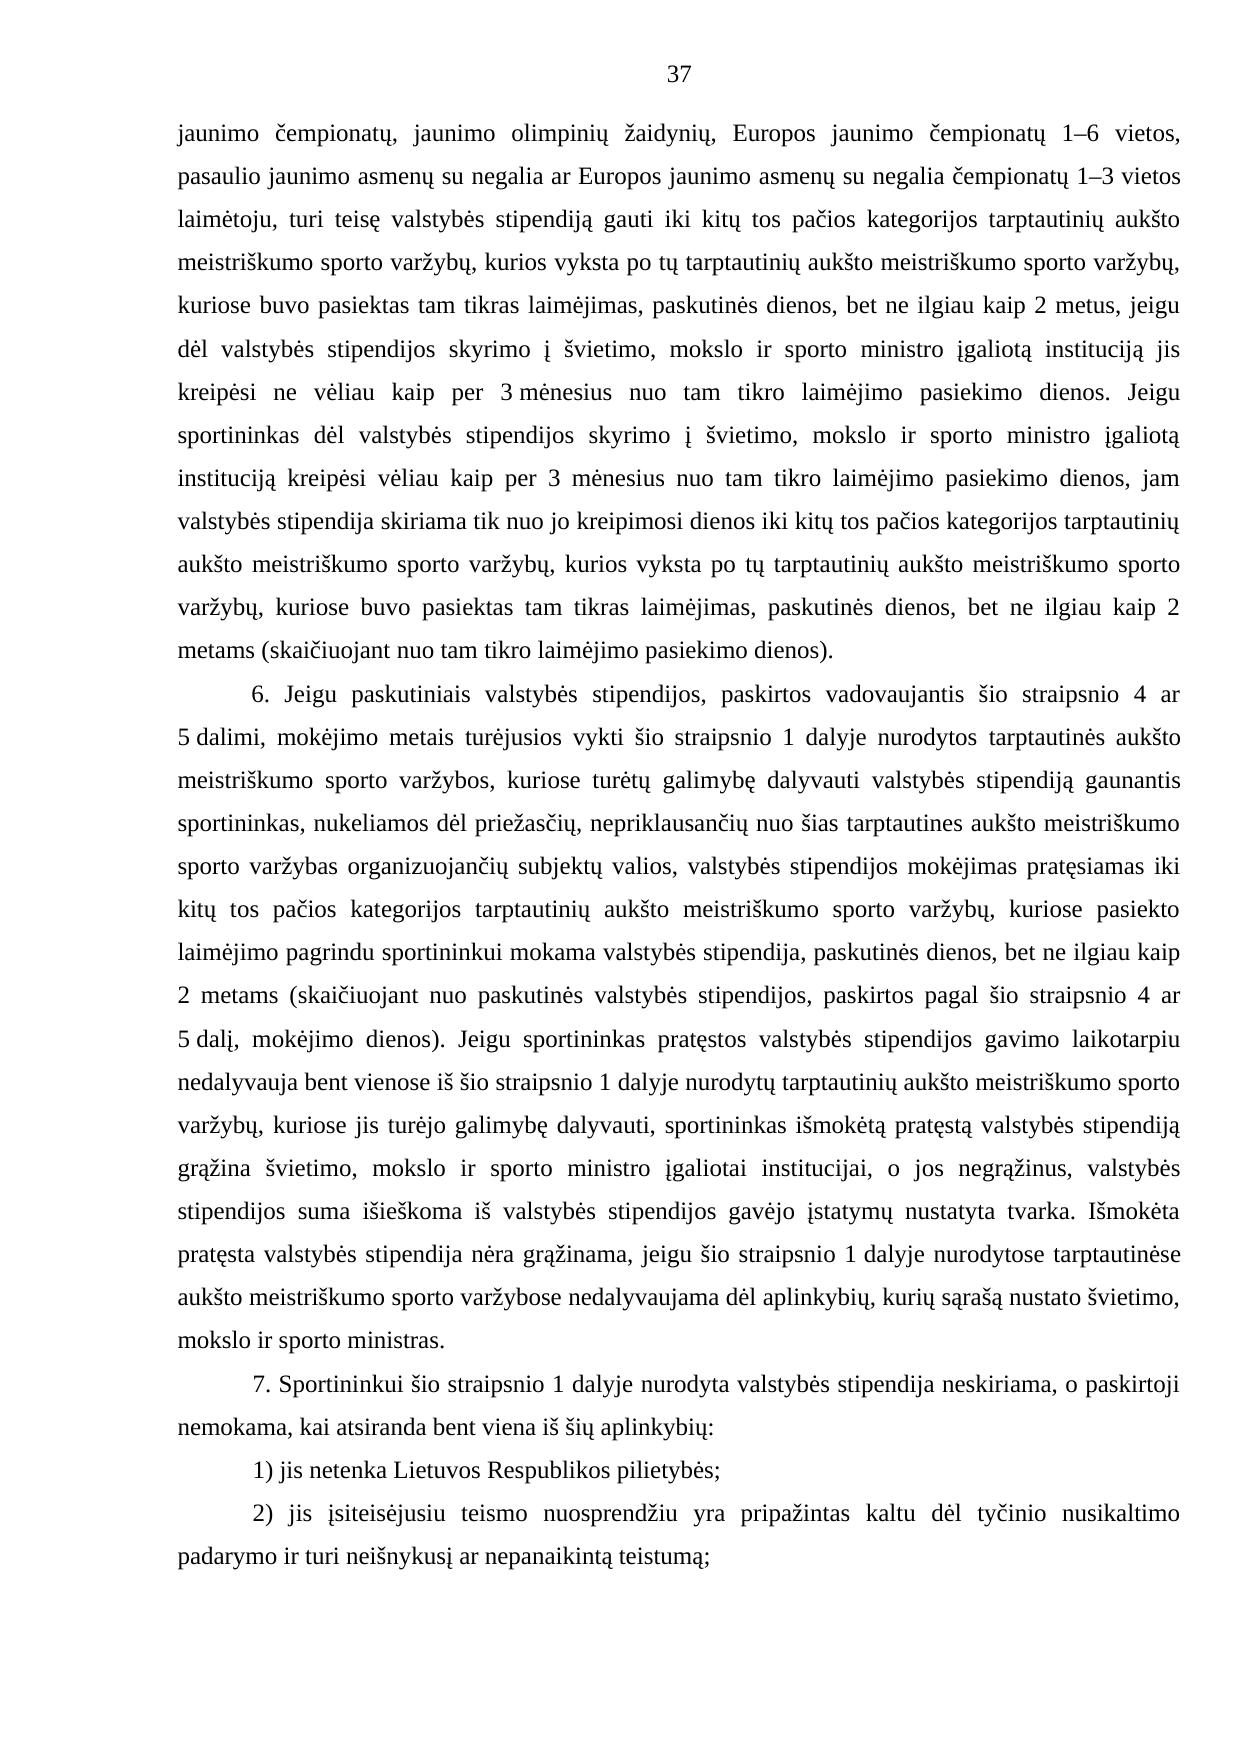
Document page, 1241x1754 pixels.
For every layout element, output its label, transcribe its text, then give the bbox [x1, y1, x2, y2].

text 7. Sportininkui šio straipsnio 1 dalyje nurodyta valstybės stipendija neskiriama, o paskirtoji nemokama, kai atsiranda bent viena iš šių aplinkybių: [177, 1369, 1181, 1441]
text 6. Jeigu paskutiniais valstybės stipendijos, paskirtos vadovaujantis šio straipsnio 4 ar 5 dalimi, mokėjimo metais turėjusios vykti šio straipsnio 1 dalyje nurodytos tarptautinės aukšto meistriškumo sporto varžybos, kuriose turėtų galimybę dalyvauti valstybės stipendiją gaunantis sportininkas, nukeliamos dėl priežasčių, nepriklausančių nuo šias tarptautines aukšto meistriškumo sporto varžybas organizuojančių subjektų valios, valstybės stipendijos mokėjimas pratęsiamas iki kitų tos pačios kategorijos tarptautinių aukšto meistriškumo sporto varžybų, kuriose pasiekto laimėjimo pagrindu sportininkui mokama valstybės stipendija, paskutinės dienos, bet ne ilgiau kaip 2 metams (skaičiuojant nuo paskutinės valstybės stipendijos, paskirtos pagal šio straipsnio 4 ar 5 dalį, mokėjimo dienos). Jeigu sportininkas pratęstos valstybės stipendijos gavimo laikotarpiu nedalyvauja bent vienose iš šio straipsnio 1 dalyje nurodytų tarptautinių aukšto meistriškumo sporto varžybų, kuriose jis turėjo galimybę dalyvauti, sportininkas išmokėtą pratęstą valstybės stipendiją grąžina švietimo, mokslo ir sporto ministro įgaliotai institucijai, o jos negrąžinus, valstybės stipendijos suma išieškoma iš valstybės stipendijos gavėjo įstatymų nustatyta tvarka. Išmokėta pratęsta valstybės stipendija nėra grąžinama, jeigu šio straipsnio 1 dalyje nurodytose tarptautinėse aukšto meistriškumo sporto varžybose nedalyvaujama dėl aplinkybių, kurių sąrašą nustato švietimo, mokslo ir sporto ministras. [177, 679, 1181, 1354]
text jaunimo čempionatų, jaunimo olimpinių žaidynių, Europos jaunimo čempionatų 1–6 vietos, pasaulio jaunimo asmenų su negalia ar Europos jaunimo asmenų su negalia čempionatų 1–3 vietos laimėtoju, turi teisę valstybės stipendiją gauti iki kitų tos pačios kategorijos tarptautinių aukšto meistriškumo sporto varžybų, kurios vyksta po tų tarptautinių aukšto meistriškumo sporto varžybų, kuriose buvo pasiektas tam tikras laimėjimas, paskutinės dienos, bet ne ilgiau kaip 2 metus, jeigu dėl valstybės stipendijos skyrimo į švietimo, mokslo ir sporto ministro įgaliotą instituciją jis kreipėsi ne vėliau kaip per 3 mėnesius nuo tam tikro laimėjimo pasiekimo dienos. Jeigu sportininkas dėl valstybės stipendijos skyrimo į švietimo, mokslo ir sporto ministro įgaliotą instituciją kreipėsi vėliau kaip per 3 mėnesius nuo tam tikro laimėjimo pasiekimo dienos, jam valstybės stipendija skiriama tik nuo jo kreipimosi dienos iki kitų tos pačios kategorijos tarptautinių aukšto meistriškumo sporto varžybų, kurios vyksta po tų tarptautinių aukšto meistriškumo sporto varžybų, kuriose buvo pasiektas tam tikras laimėjimas, paskutinės dienos, bet ne ilgiau kaip 2 metams (skaičiuojant nuo tam tikro laimėjimo pasiekimo dienos). [177, 118, 1181, 664]
text 1) jis netenka Lietuvos Respublikos pilietybės; [177, 1455, 1181, 1484]
text 2) jis įsiteisėjusiu teismo nuosprendžiu yra pripažintas kaltu dėl tyčinio nusikaltimo padarymo ir turi neišnykusį ar nepanaikintą teistumą; [177, 1498, 1181, 1570]
